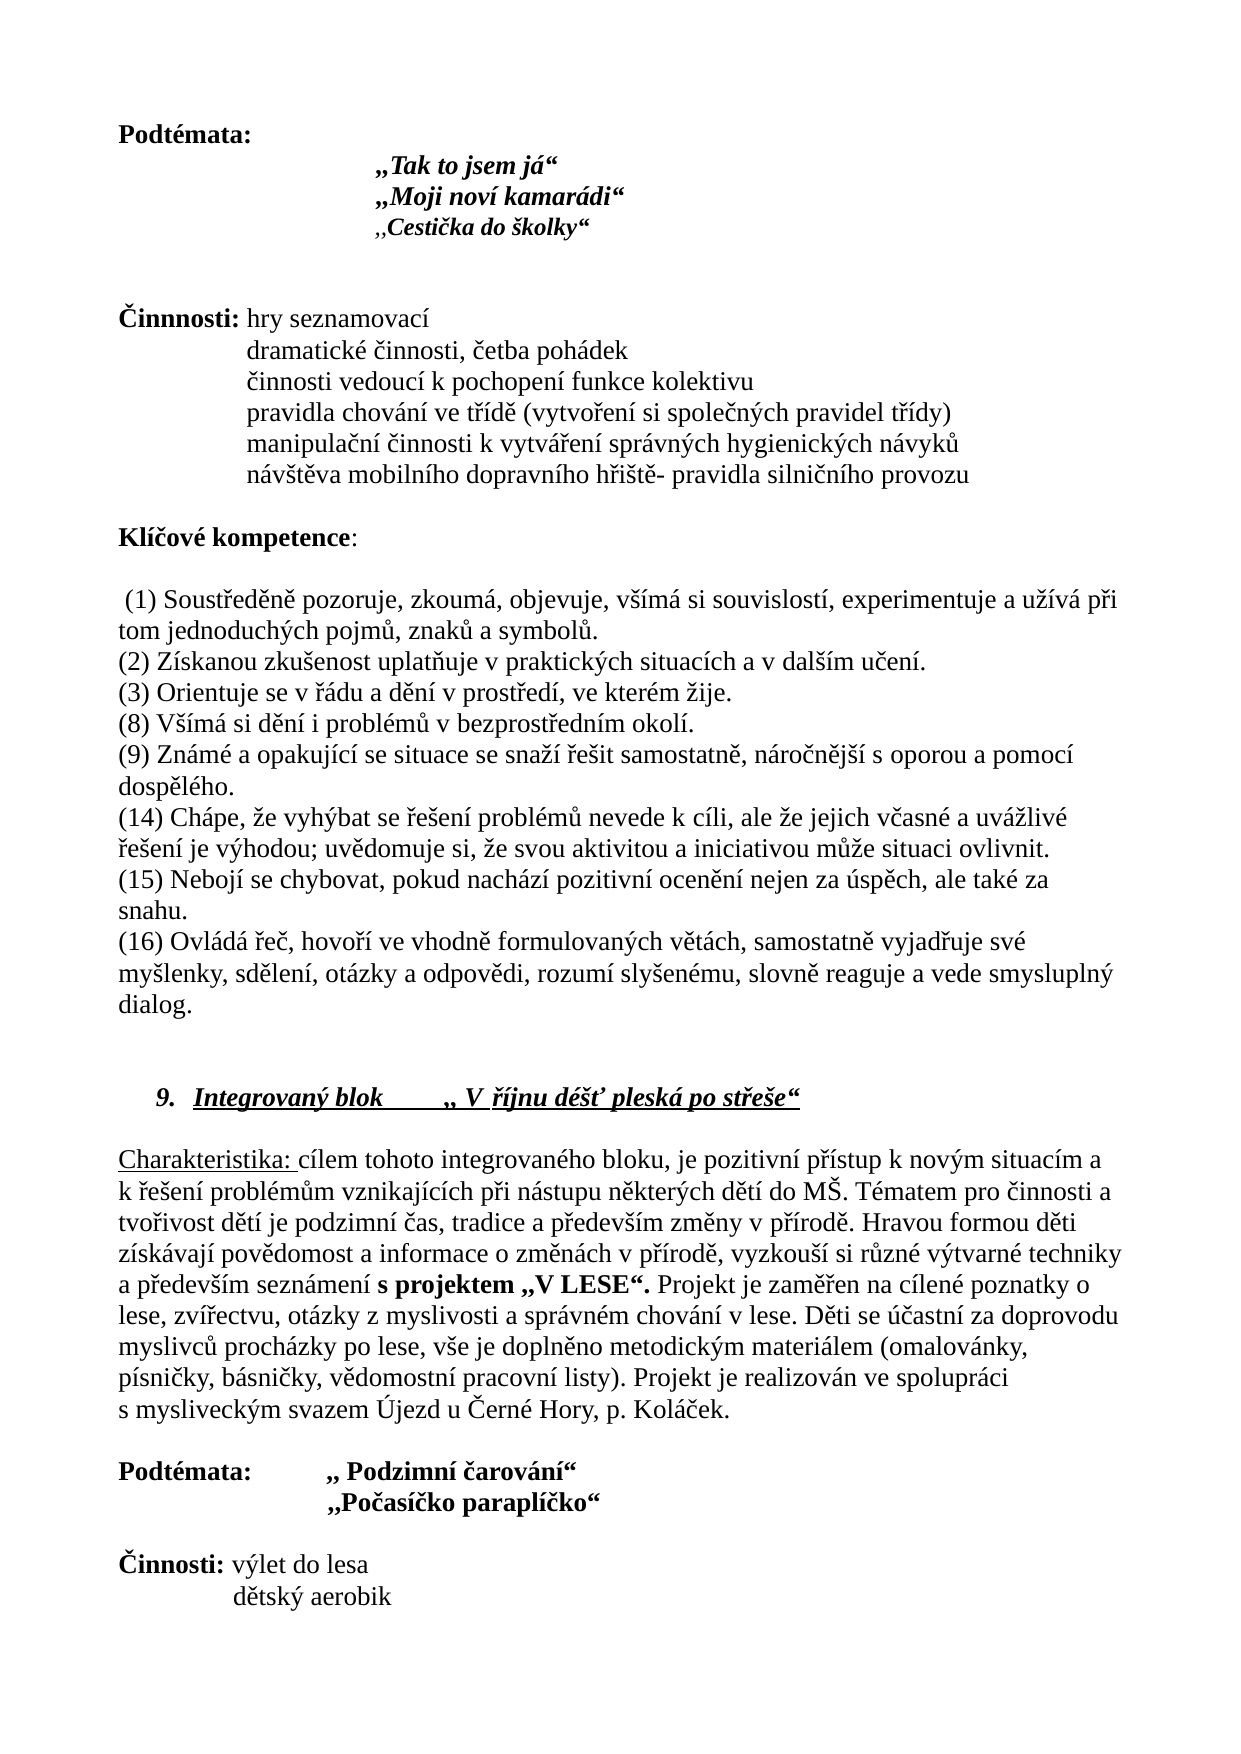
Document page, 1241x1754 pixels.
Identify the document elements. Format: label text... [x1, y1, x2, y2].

text Klíčové kompetence: [118, 521, 1122, 552]
text manipulační činnosti k vytváření správných hygienických návyků [118, 427, 1122, 458]
text Činnosti: výlet do lesa [118, 1548, 1122, 1579]
text (14) Chápe, že vyhýbat se řešení problémů nevede k cíli, ale že jejich včasné a uvážlivé řešení je výhodou; uvědomuje si, že svou aktivitou a iniciativou může situaci ovlivnit. [118, 801, 1122, 863]
text ,,Tak to jsem já“ [376, 149, 1122, 180]
text dětský aerobik [118, 1579, 1122, 1611]
text ,,Moji noví kamarádi“ [376, 180, 1122, 212]
text Podtémata: ,, Podzimní čarování“ [118, 1455, 1122, 1486]
text (15) Nebojí se chybovat, pokud nachází pozitivní ocenění nejen za úspěch, ale také za snahu. [118, 863, 1122, 926]
list Integrovaný blok ,, V říjnu déšť pleská po střeše“ [156, 1081, 1122, 1112]
text dramatické činnosti, četba pohádek [118, 334, 1122, 365]
text Podtémata: [118, 118, 1122, 149]
text pravidla chování ve třídě (vytvoření si společných pravidel třídy) [118, 396, 1122, 427]
text ,,Počasíčko paraplíčko“ [118, 1486, 1122, 1517]
text (2) Získanou zkušenost uplatňuje v praktických situacích a v dalším učení. [118, 645, 1122, 676]
text návštěva mobilního dopravního hřiště- pravidla silničního provozu [118, 458, 1122, 489]
text (1) Soustředěně pozoruje, zkoumá, objevuje, všímá si souvislostí, experimentuje a užívá při tom jednoduchých pojmů, znaků a symbolů. [118, 583, 1122, 645]
text (16) Ovládá řeč, hovoří ve vhodně formulovaných větách, samostatně vyjadřuje své myšlenky, sdělení, otázky a odpovědi, rozumí slyšenému, slovně reaguje a vede smysluplný dialog. [118, 926, 1122, 1019]
text (9) Známé a opakující se situace se snaží řešit samostatně, náročnější s oporou a pomocí dospělého. [118, 739, 1122, 801]
text Charakteristika: cílem tohoto integrovaného bloku, je pozitivní přístup k novým situacím a k řešení problémům vznikajících při nástupu některých dětí do MŠ. Tématem pro činnosti a tvořivost dětí je podzimní čas, tradice a především změny v přírodě. Hravou formou děti získávají povědomost a informace o změnách v přírodě, vyzkouší si různé výtvarné techniky a především seznámení s projektem ,,V LESE“. Projekt je zaměřen na cílené poznatky o lese, zvířectvu, otázky z myslivosti a správném chování v lese. Děti se účastní za doprovodu myslivců procházky po lese, vše je doplněno metodickým materiálem (omalovánky, písničky, básničky, vědomostní pracovní listy). Projekt je realizován ve spolupráci s mysliveckým svazem Újezd u Černé Hory, p. Koláček. [118, 1143, 1122, 1424]
text ,,Cestička do školky“ [118, 212, 1122, 240]
text (8) Všímá si dění i problémů v bezprostředním okolí. [118, 707, 1122, 739]
text činnosti vedoucí k pochopení funkce kolektivu [118, 365, 1122, 396]
text Činnnosti: hry seznamovací [118, 303, 1122, 334]
text (3) Orientuje se v řádu a dění v prostředí, ve kterém žije. [118, 676, 1122, 707]
